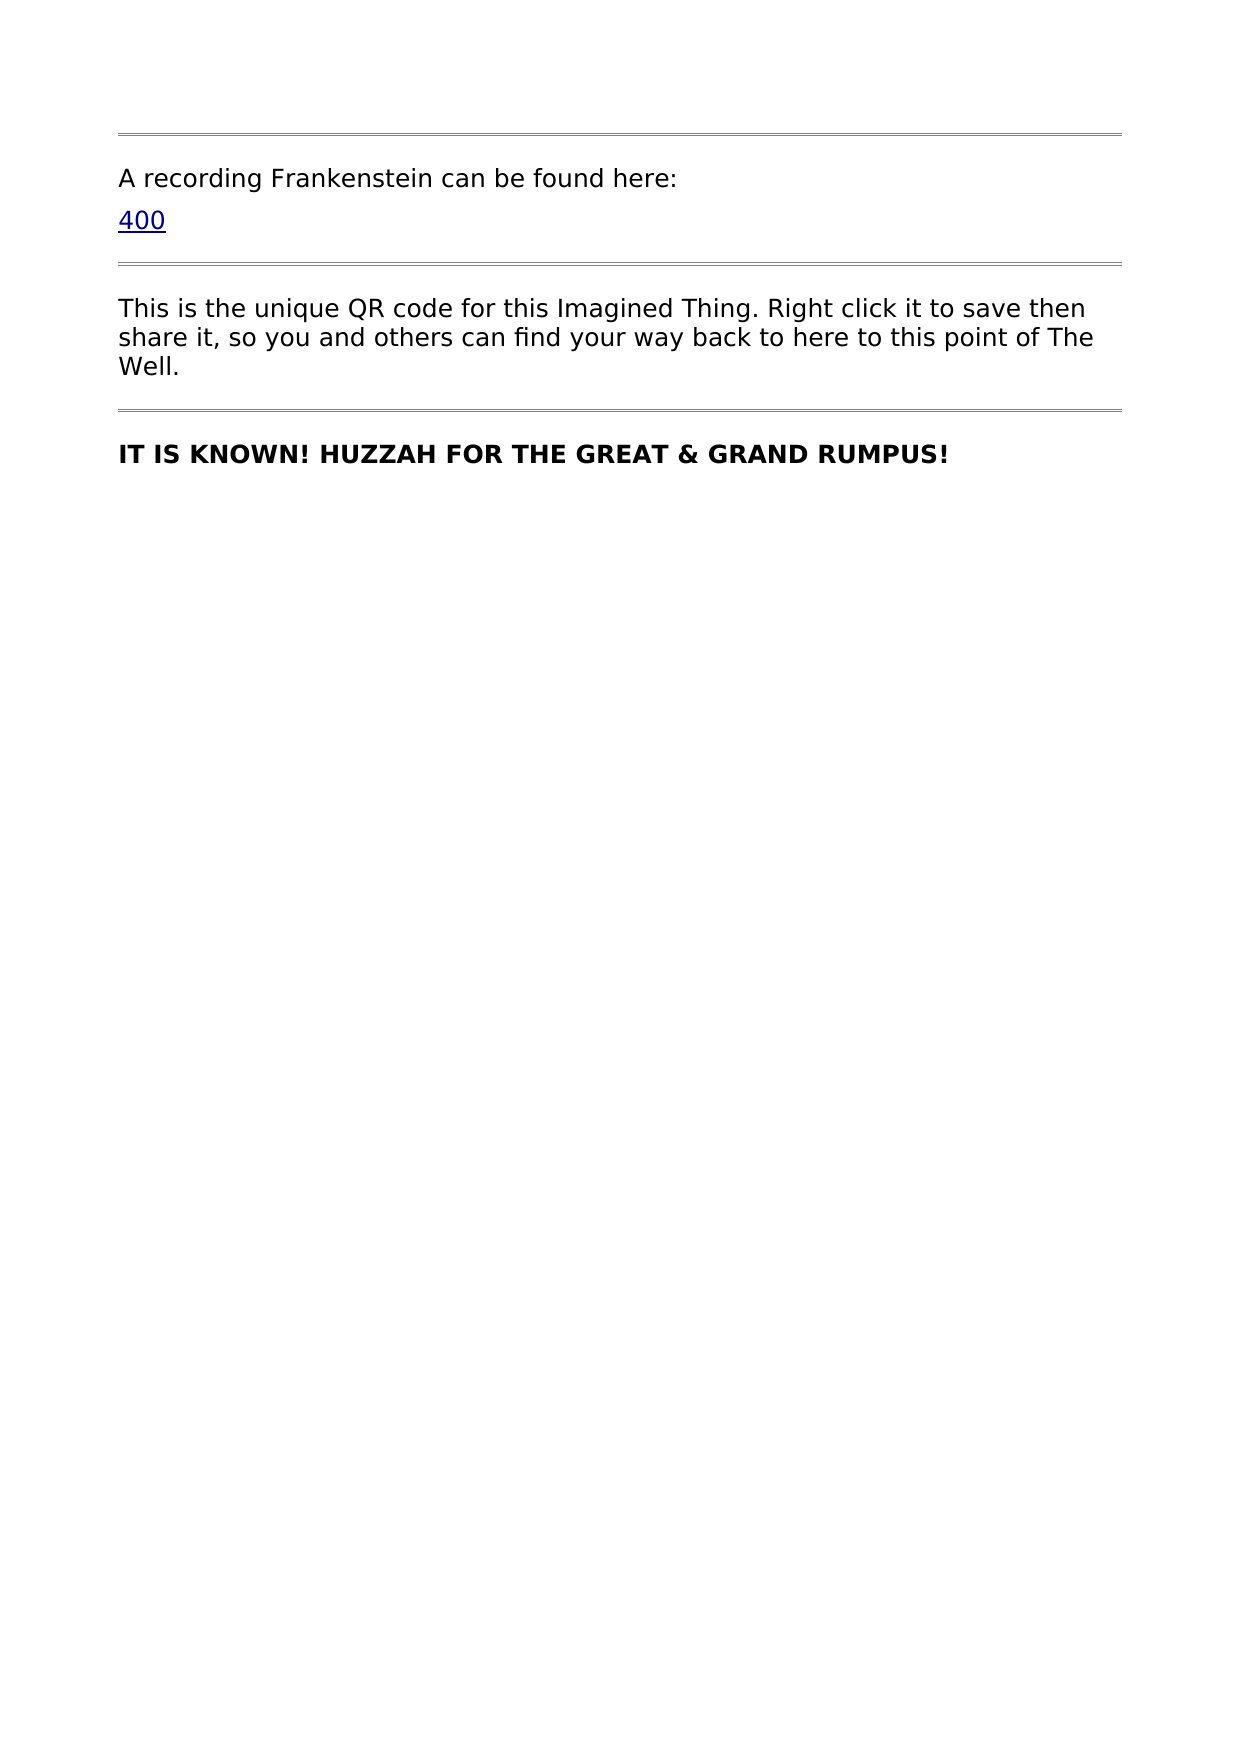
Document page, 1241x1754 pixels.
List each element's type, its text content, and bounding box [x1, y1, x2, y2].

text IT IS KNOWN! HUZZAH FOR THE GREAT & GRAND RUMPUS! [118, 441, 1122, 470]
text A recording Frankenstein can be found here: [118, 164, 1122, 194]
text This is the unique QR code for this Imagined Thing. Right click it to save then share it, so you and others can find your way back to here to this point of The Well. [118, 294, 1122, 382]
text 400 [118, 206, 1122, 235]
